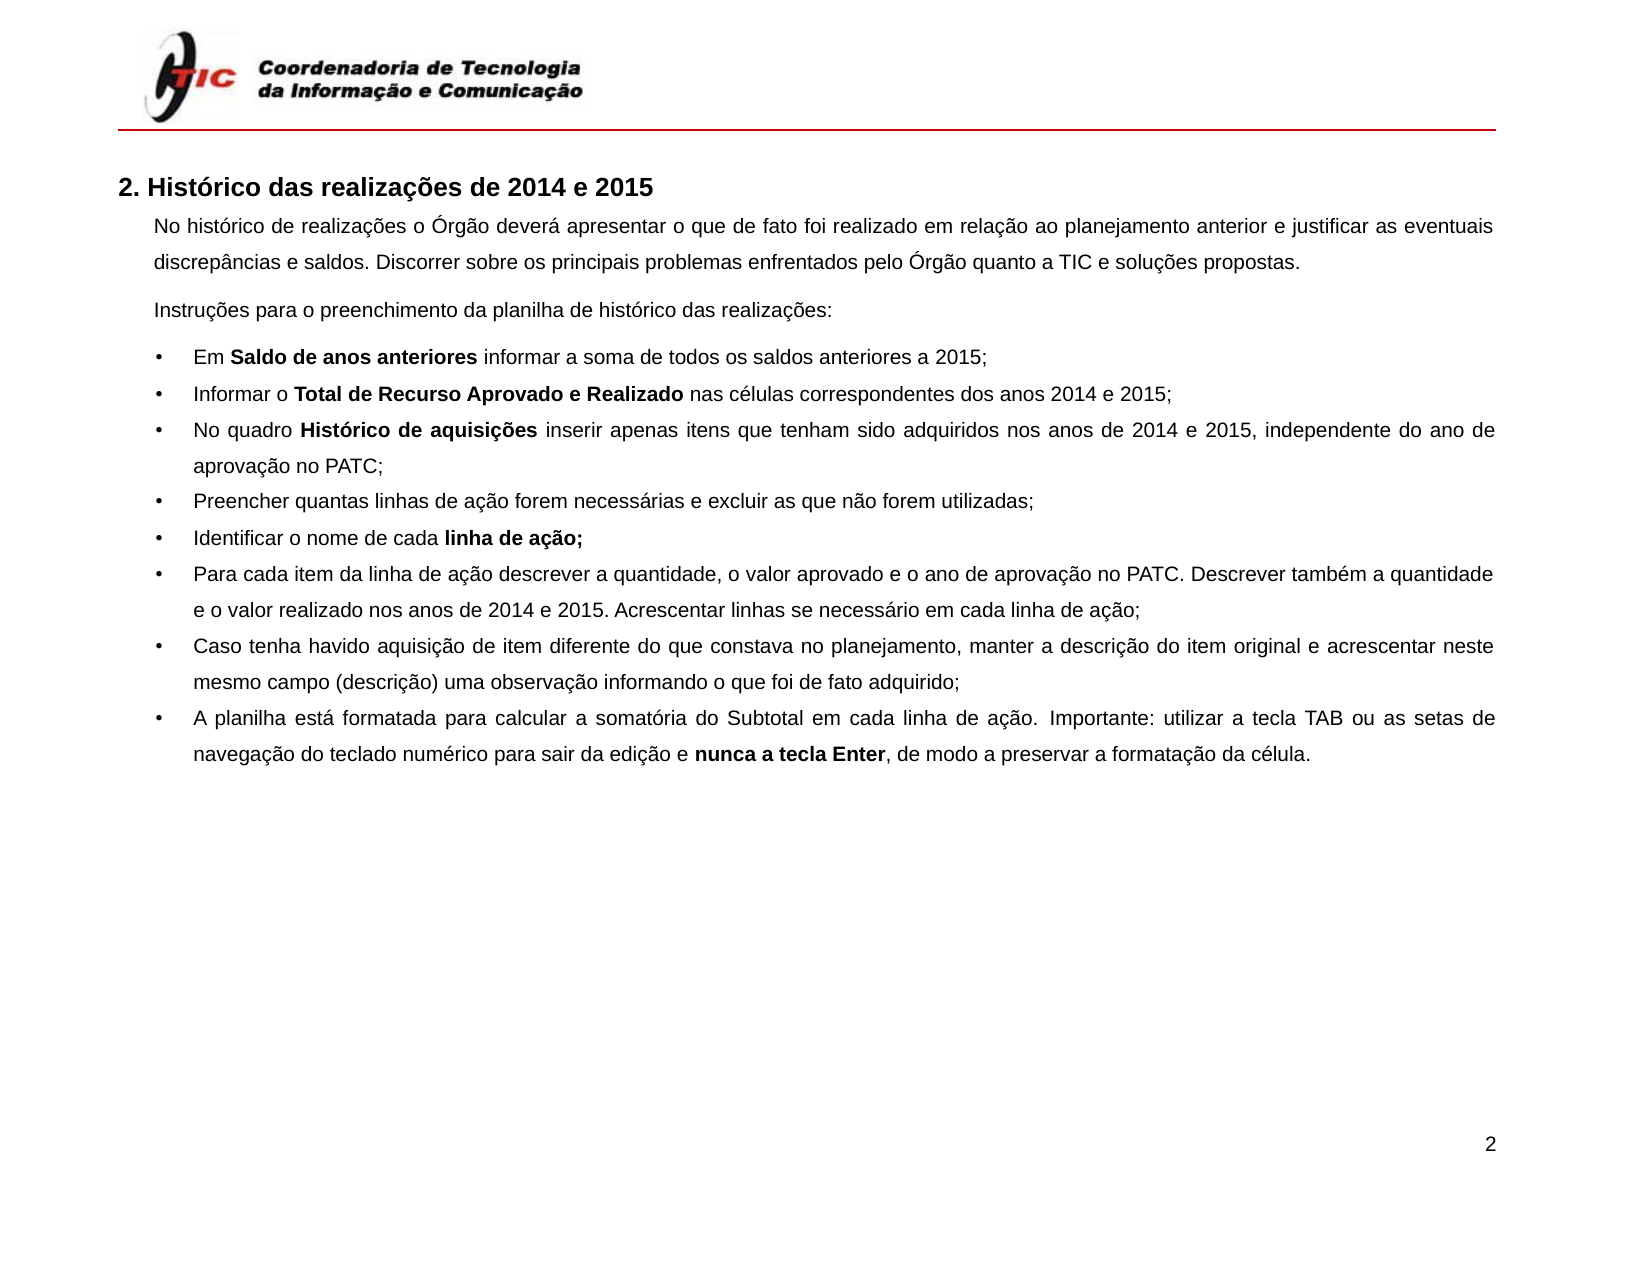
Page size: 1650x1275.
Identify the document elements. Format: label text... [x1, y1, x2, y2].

list No quadro Histórico de aquisições inserir apenas itens que tenham sido adquiridos nos anos de 2014 e 2015, independente do ano de aprovação no PATC; [155, 417, 1496, 477]
text Instruções para o preenchimento da planilha de histórico das realizações: [153, 298, 1532, 322]
list Informar o Total de Recurso Aprovado e Realizado nas células correspondentes dos anos 2014 e 2015; [155, 381, 1496, 405]
list Caso tenha havido aquisição de item diferente do que constava no planejamento, manter a descrição do item original e acrescentar neste mesmo campo (descrição) uma observação informando o que foi de fato adquirido; [155, 633, 1496, 693]
list Em Saldo de anos anteriores informar a soma de todos os saldos anteriores a 2015; [155, 345, 1496, 369]
list A planilha está formatada para calcular a somatória do Subtotal em cada linha de ação. Importante: utilizar a tecla TAB ou as setas de navegação do teclado numérico para sair da edição e nunca a tecla Enter, de modo a preservar a formatação da célula. [155, 705, 1496, 765]
picture [251, 48, 593, 106]
list Identificar o nome de cada linha de ação; [155, 525, 1496, 549]
text No histórico de realizações o Órgão deverá apresentar o que de fato foi realizado em relação ao planejamento anterior e justificar as eventuais discrepâncias e saldos. Discorrer sobre os principais problemas enfrentados pelo Órgão quanto a TIC e soluções propostas. [153, 214, 1496, 274]
subtitle 2. Histórico das realizações de 2014 e 2015 [73, 172, 1532, 202]
list Para cada item da linha de ação descrever a quantidade, o valor aprovado e o ano de aprovação no PATC. Descrever também a quantidade e o valor realizado nos anos de 2014 e 2015. Acrescentar linhas se necessário em cada linha de ação; [155, 561, 1496, 621]
list Preencher quantas linhas de ação forem necessárias e excluir as que não forem utilizadas; [155, 489, 1496, 513]
picture [141, 28, 239, 125]
